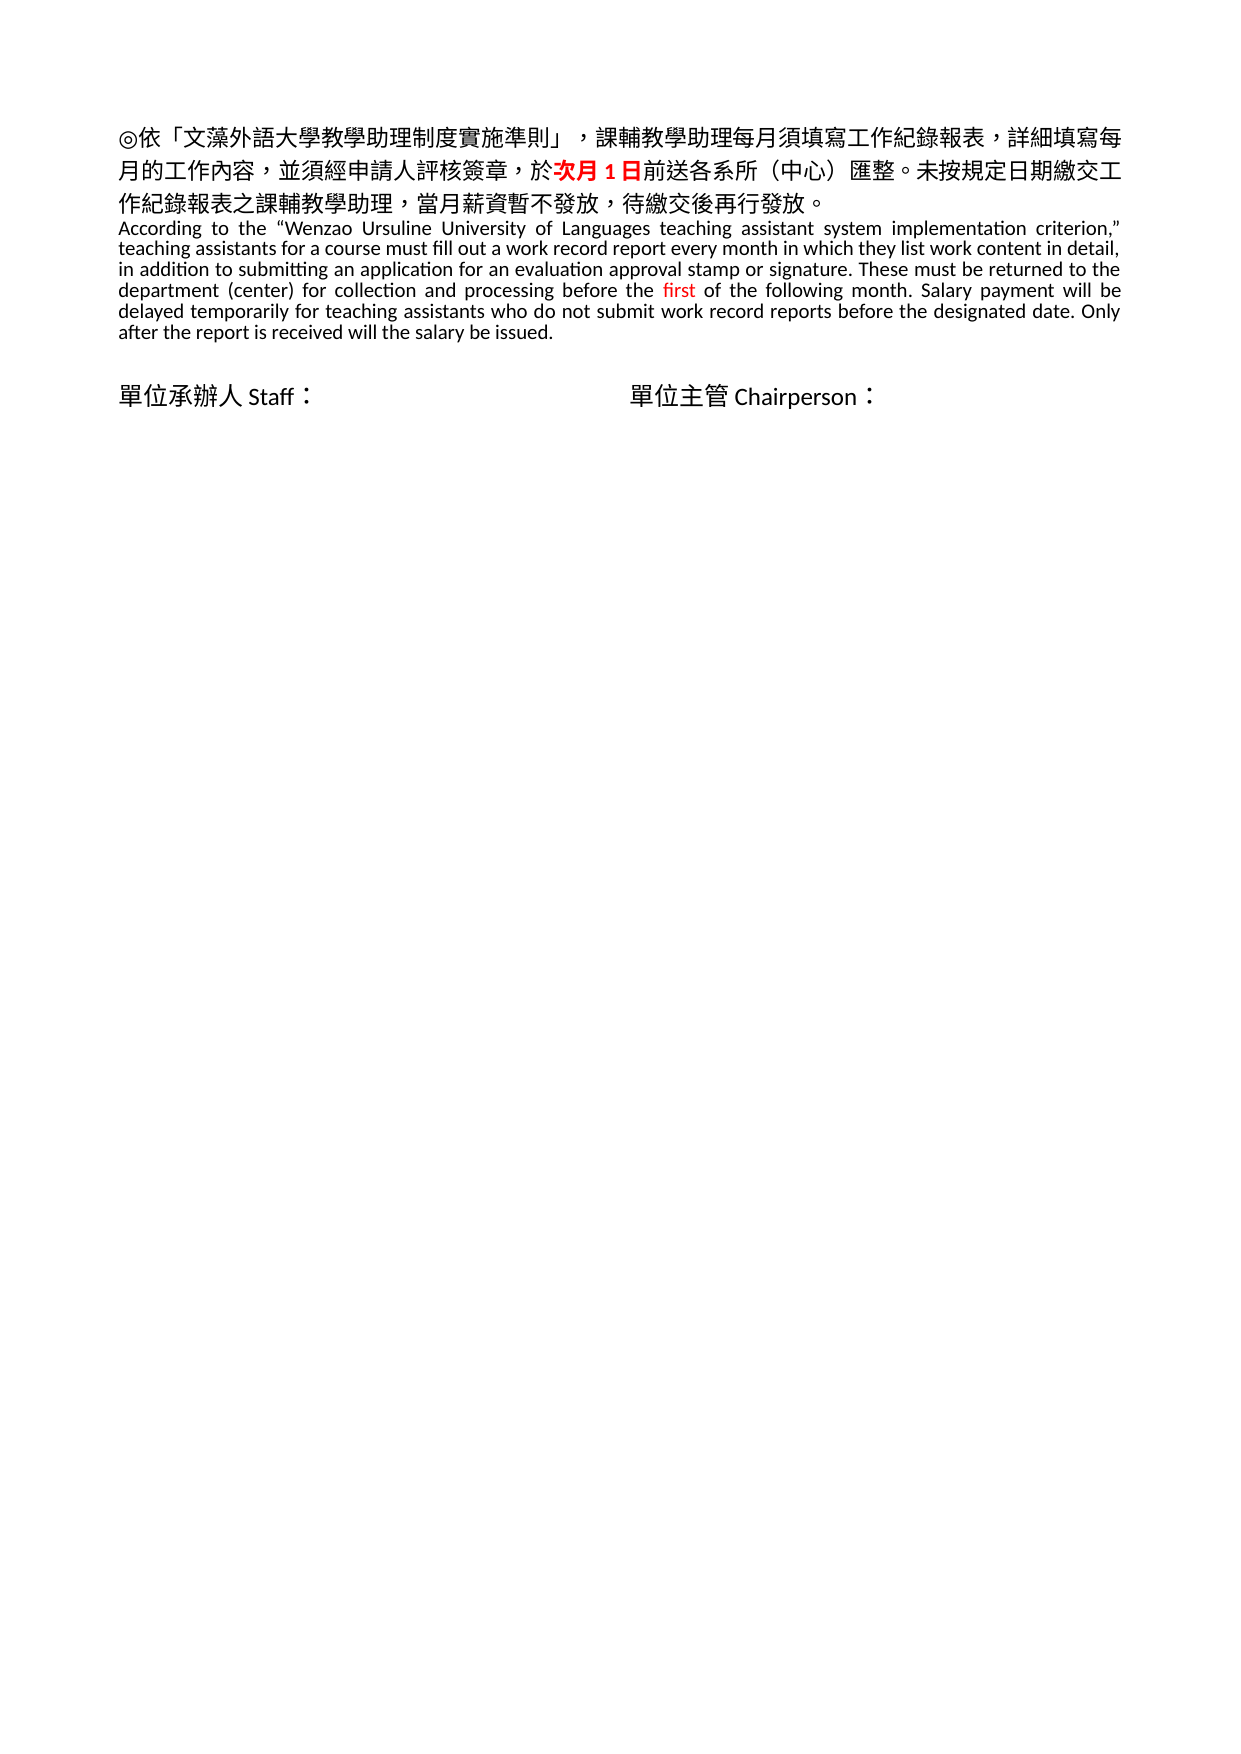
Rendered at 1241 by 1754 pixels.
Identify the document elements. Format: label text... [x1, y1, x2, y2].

text According to the “Wenzao Ursuline University of Languages teaching assistant system implementation criterion,” teaching assistants for a course must fill out a work record report every month in which they list work content in detail, in addition to submitting an application for an evaluation approval stamp or signature. These must be returned to the department (center) for collection and processing before the first of the following month. Salary payment will be delayed temporarily for teaching assistants who do not submit work record reports before the designated date. Only after the report is received will the salary be issued. [118, 219, 1122, 344]
text ◎依「文藻外語大學教學助理制度實施準則」，課輔教學助理每月須填寫工作紀錄報表，詳細填寫每月的工作內容，並須經申請人評核簽章，於次月1日前送各系所（中心）匯整。未按規定日期繳交工作紀錄報表之課輔教學助理，當月薪資暫不發放，待繳交後再行發放。 [118, 119, 1122, 219]
table_header 單位主管Chairperson： [618, 365, 1133, 424]
table_header 單位承辦人Staff： [107, 365, 618, 424]
